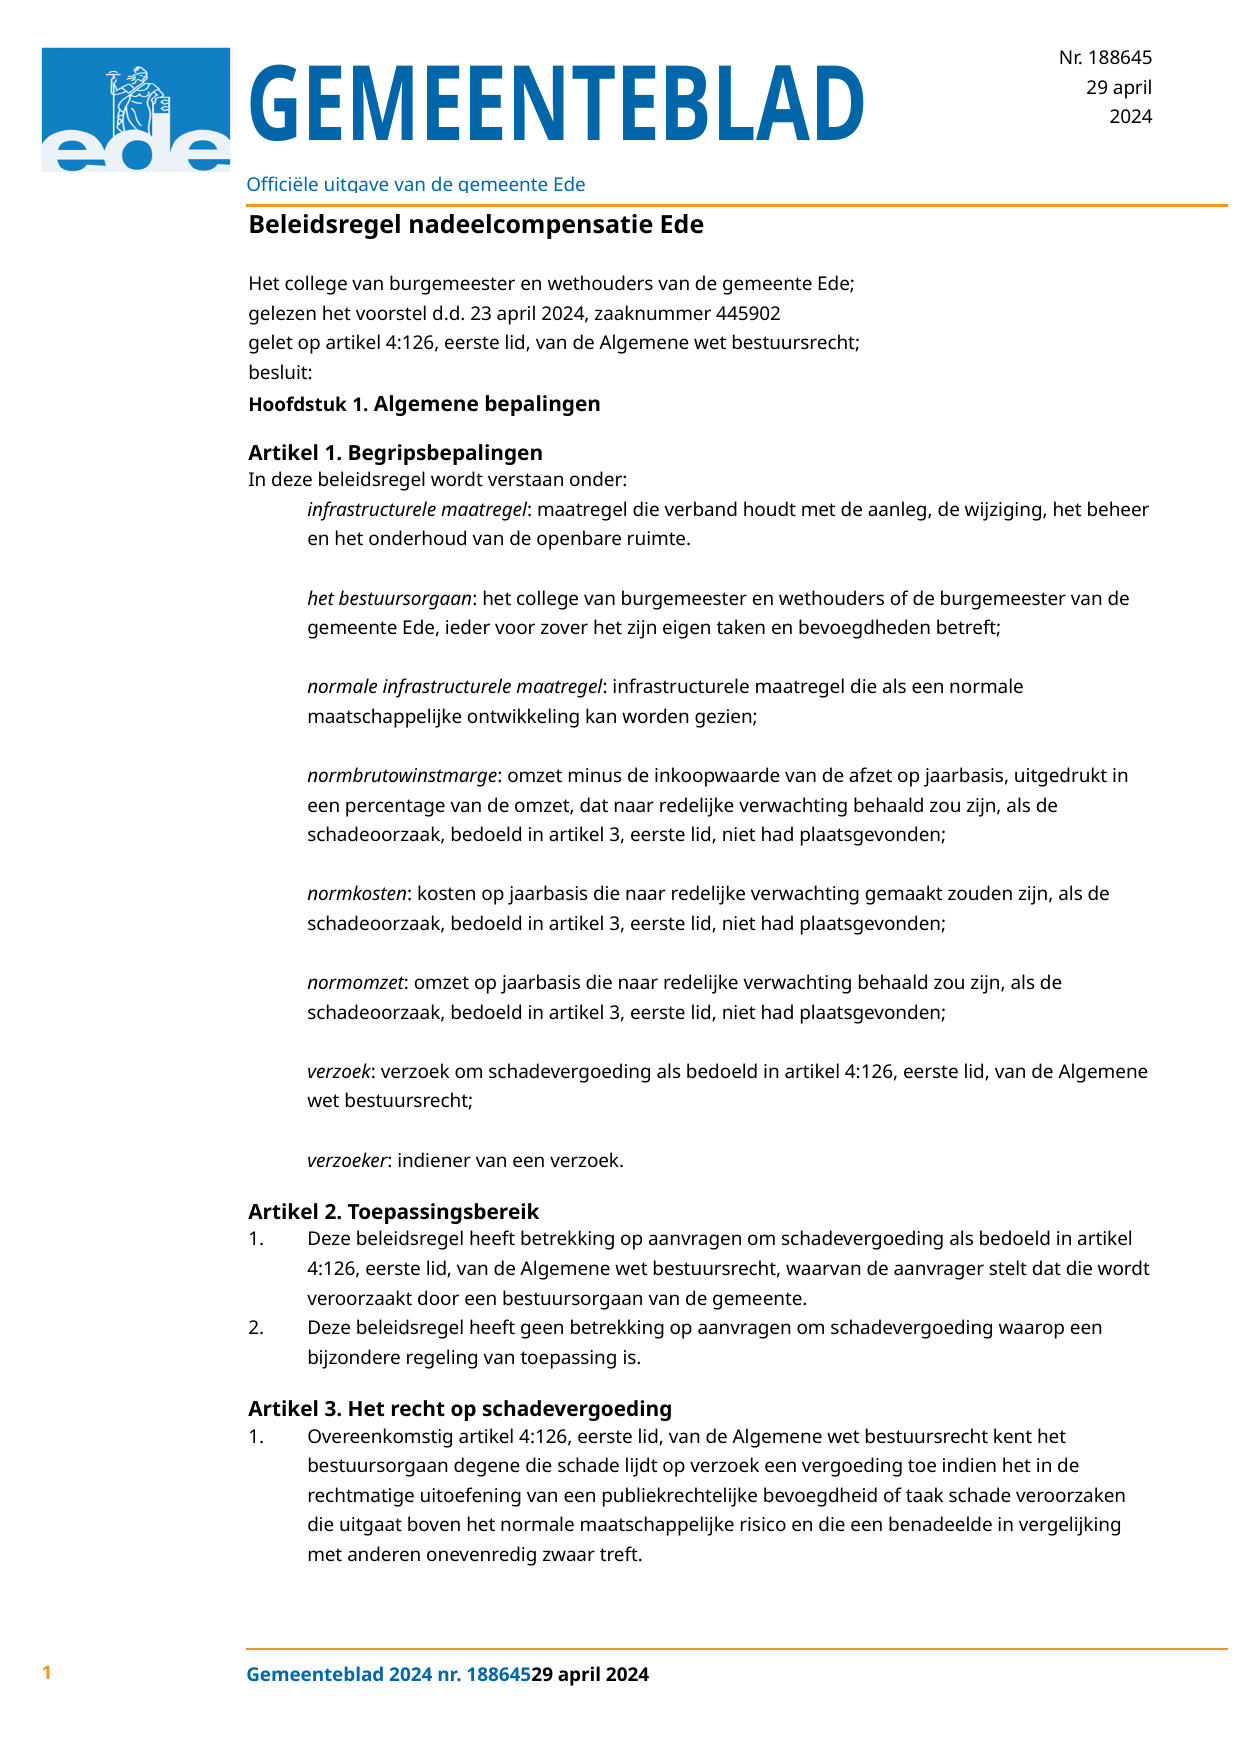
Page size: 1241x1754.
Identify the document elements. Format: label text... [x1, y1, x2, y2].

list Deze beleidsregel heeft betrekking op aanvragen om schadevergoeding als bedoeld in artikel 4:126, eerste lid, van de Algemene wet bestuursrecht, waarvan de aanvrager stelt dat die wordt veroorzaakt door een bestuursorgaan van de gemeente. [248, 1226, 1152, 1311]
text Artikel 1. Begripsbepalingen [248, 438, 1152, 466]
list normomzet: omzet op jaarbasis die naar redelijke verwachting behaald zou zijn, als de schadeoorzaak, bedoeld in artikel 3, eerste lid, niet had plaatsgevonden; [248, 969, 1152, 1024]
list Overeenkomstig artikel 4:126, eerste lid, van de Algemene wet bestuursrecht kent het bestuursorgaan degene die schade lijdt op verzoek een vergoeding toe indien het in de rechtmatige uitoefening van een publiekrechtelijke bevoegdheid of taak schade veroorzaken die uitgaat boven het normale maatschappelijke risico en die een benadeelde in vergelijking met anderen onevenredig zwaar treft. [248, 1423, 1152, 1567]
list normkosten: kosten op jaarbasis die naar redelijke verwachting gemaakt zouden zijn, als de schadeoorzaak, bedoeld in artikel 3, eerste lid, niet had plaatsgevonden; [248, 881, 1152, 936]
list verzoek: verzoek om schadevergoeding als bedoeld in artikel 4:126, eerste lid, van de Algemene wet bestuursrecht; [248, 1058, 1152, 1113]
list het bestuursorgaan: het college van burgemeester en wethouders of de burgemeester van de gemeente Ede, ieder voor zover het zijn eigen taken en bevoegdheden betreft; [248, 585, 1152, 640]
text Hoofdstuk 1. Algemene bepalingen [248, 389, 1152, 417]
list infrastructurele maatregel: maatregel die verband houdt met de aanleg, de wijziging, het beheer en het onderhoud van de openbare ruimte. [248, 496, 1152, 551]
list verzoeker: indiener van een verzoek. [248, 1147, 1152, 1172]
list Deze beleidsregel heeft geen betrekking op aanvragen om schadevergoeding waarop een bijzondere regeling van toepassing is. [248, 1314, 1152, 1370]
text gelet op artikel 4:126, eerste lid, van de Algemene wet bestuursrecht; [248, 329, 1152, 355]
picture [41, 47, 231, 172]
text Beleidsregel nadeelcompensatie Ede [248, 207, 1152, 241]
text besluit: [248, 359, 1152, 385]
list normbrutowinstmarge: omzet minus de inkoopwaarde van de afzet op jaarbasis, uitgedrukt in een percentage van de omzet, dat naar redelijke verwachting behaald zou zijn, als de schadeoorzaak, bedoeld in artikel 3, eerste lid, niet had plaatsgevonden; [248, 762, 1152, 847]
text Het college van burgemeester en wethouders van de gemeente Ede; [248, 270, 1152, 296]
text Artikel 2. Toepassingsbereik [248, 1197, 1152, 1226]
text gelezen het voorstel d.d. 23 april 2024, zaaknummer 445902 [248, 300, 1152, 326]
list normale infrastructurele maatregel: infrastructurele maatregel die als een normale maatschappelijke ontwikkeling kan worden gezien; [248, 673, 1152, 729]
text Artikel 3. Het recht op schadevergoeding [248, 1394, 1152, 1423]
text In deze beleidsregel wordt verstaan onder: [248, 466, 1152, 492]
